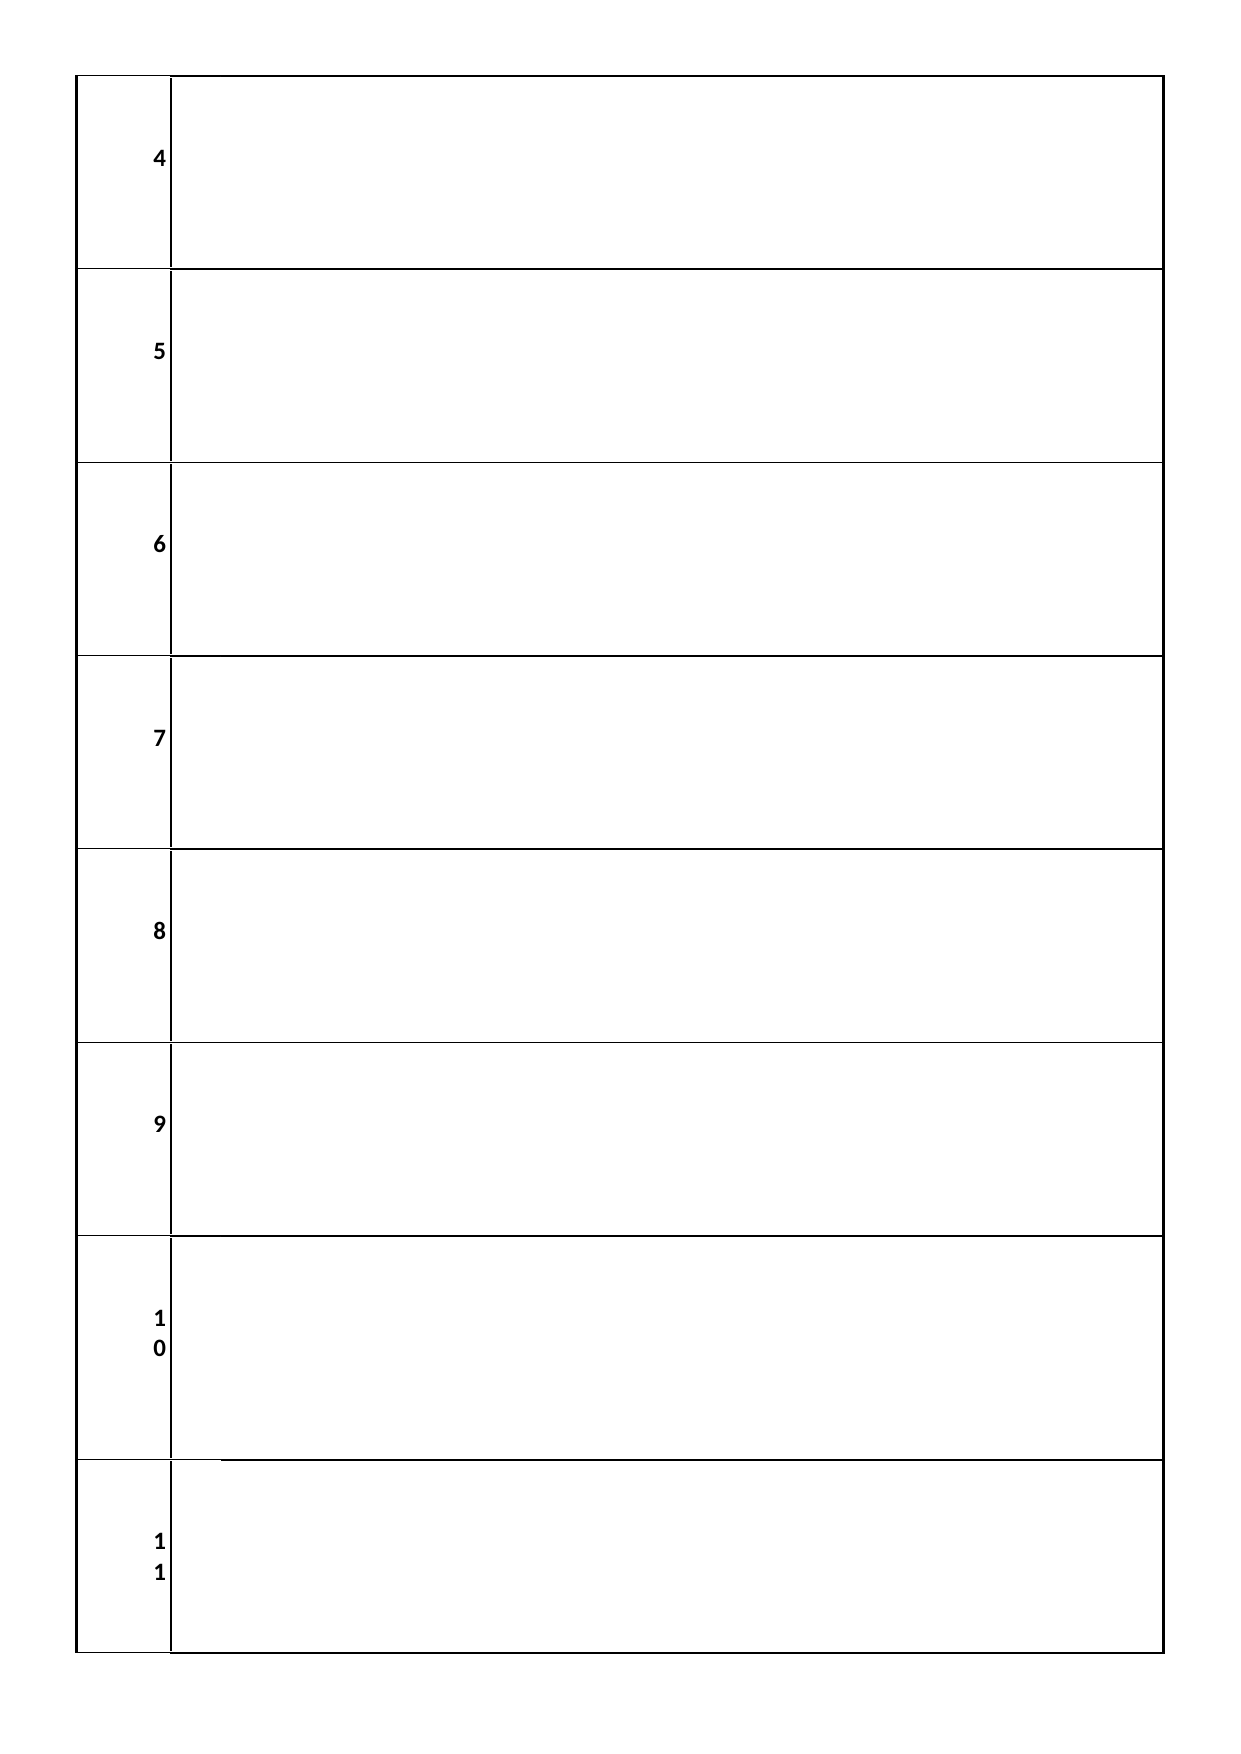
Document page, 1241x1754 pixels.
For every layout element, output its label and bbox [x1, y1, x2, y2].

table_cell [89, 78, 170, 267]
table_cell [221, 1043, 1162, 1235]
table_cell [89, 1461, 170, 1651]
table_cell [78, 463, 88, 655]
table_cell [172, 271, 220, 461]
table_cell [172, 1044, 220, 1234]
table_cell [78, 76, 170, 268]
table_cell [89, 1044, 170, 1234]
table_cell [89, 464, 170, 654]
table_cell [172, 658, 220, 847]
table_cell [78, 656, 170, 848]
table_cell [78, 269, 170, 462]
table_cell [221, 657, 1162, 848]
table_cell [221, 1461, 1162, 1652]
table_cell [221, 1237, 1162, 1459]
table_cell [172, 78, 220, 267]
table_cell [172, 464, 220, 654]
table_cell [172, 1238, 220, 1458]
table_cell [221, 270, 1162, 462]
table_cell [89, 271, 170, 461]
table_cell [221, 850, 1162, 1042]
table_cell [172, 851, 220, 1041]
table_cell [89, 1238, 170, 1458]
table_cell [89, 851, 170, 1041]
table_cell [78, 849, 170, 1042]
table_cell [221, 463, 1162, 655]
table_cell [78, 1460, 88, 1652]
table_cell [172, 1461, 220, 1651]
table_cell [78, 1236, 170, 1459]
table_cell [221, 77, 1162, 268]
table_cell [89, 658, 170, 847]
table_cell [78, 1043, 88, 1235]
